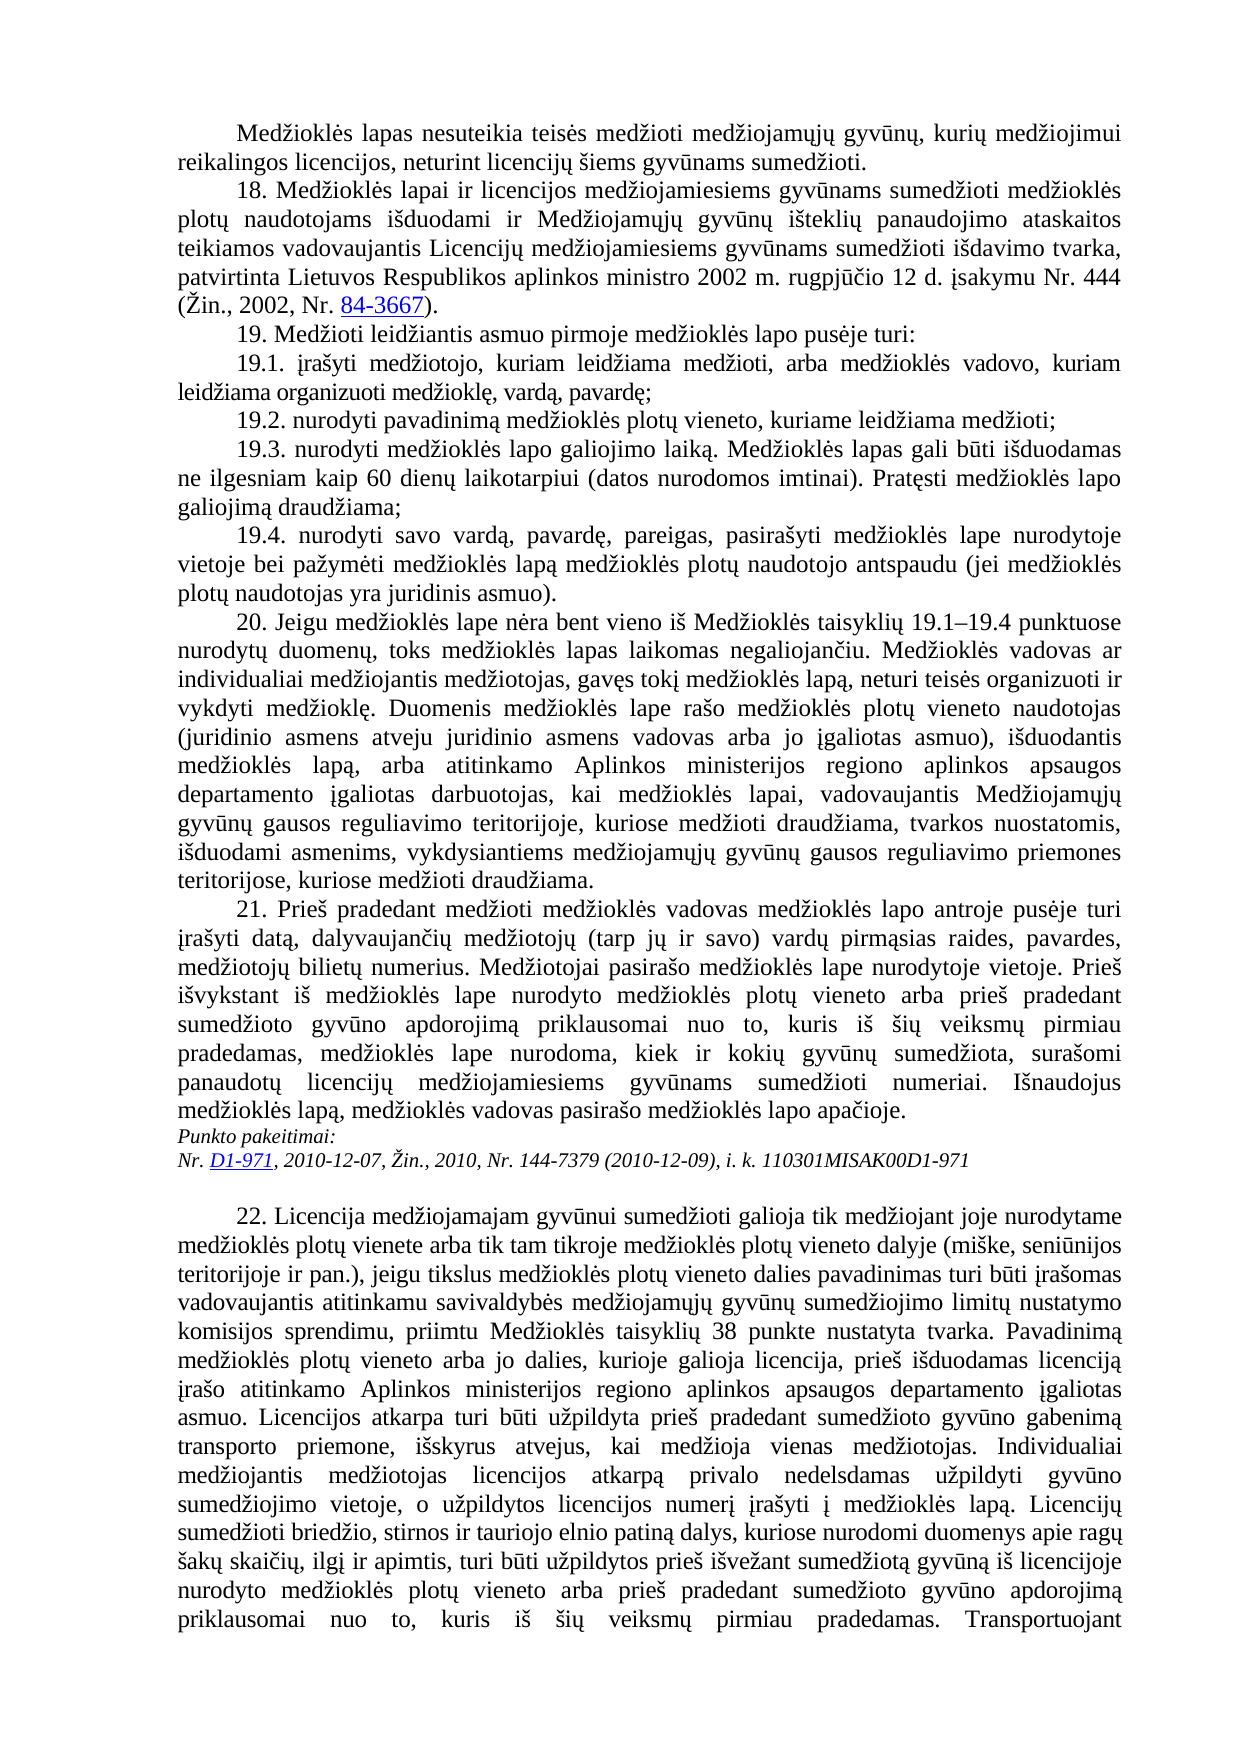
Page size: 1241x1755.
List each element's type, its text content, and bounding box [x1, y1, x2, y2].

text 22. Licencija medžiojamajam gyvūnui sumedžioti galioja tik medžiojant joje nurodytame medžioklės plotų vienete arba tik tam tikroje medžioklės plotų vieneto dalyje (miške, seniūnijos teritorijoje ir pan.), jeigu tikslus medžioklės plotų vieneto dalies pavadinimas turi būti įrašomas vadovaujantis atitinkamu savivaldybės medžiojamųjų gyvūnų sumedžiojimo limitų nustatymo komisijos sprendimu, priimtu Medžioklės taisyklių 38 punkte nustatyta tvarka. Pavadinimą medžioklės plotų vieneto arba jo dalies, kurioje galioja licencija, prieš išduodamas licenciją įrašo atitinkamo Aplinkos ministerijos regiono aplinkos apsaugos departamento įgaliotas asmuo. Licencijos atkarpa turi būti užpildyta prieš pradedant sumedžioto gyvūno gabenimą transporto priemone, išskyrus atvejus, kai medžioja vienas medžiotojas. Individualiai medžiojantis medžiotojas licencijos atkarpą privalo nedelsdamas užpildyti gyvūno sumedžiojimo vietoje, o užpildytos licencijos numerį įrašyti į medžioklės lapą. Licencijų sumedžioti briedžio, stirnos ir tauriojo elnio patiną dalys, kuriose nurodomi duomenys apie ragų šakų skaičių, ilgį ir apimtis, turi būti užpildytos prieš išvežant sumedžiotą gyvūną iš licencijoje nurodyto medžioklės plotų vieneto arba prieš pradedant sumedžioto gyvūno apdorojimą priklausomai nuo to, kuris iš šių veiksmų pirmiau pradedamas. Transportuojant [177, 1201, 1122, 1632]
text 18. Medžioklės lapai ir licencijos medžiojamiesiems gyvūnams sumedžioti medžioklės plotų naudotojams išduodami ir Medžiojamųjų gyvūnų išteklių panaudojimo ataskaitos teikiamos vadovaujantis Licencijų medžiojamiesiems gyvūnams sumedžioti išdavimo tvarka, patvirtinta Lietuvos Respublikos aplinkos ministro 2002 m. rugpjūčio 12 d. įsakymu Nr. 444 (Žin., 2002, Nr. 84-3667). [177, 176, 1122, 319]
text 19.1. įrašyti medžiotojo, kuriam leidžiama medžioti, arba medžioklės vadovo, kuriam leidžiama organizuoti medžioklę, vardą, pavardę; [177, 348, 1122, 406]
text 19.2. nurodyti pavadinimą medžioklės plotų vieneto, kuriame leidžiama medžioti; [177, 406, 1122, 434]
text 21. Prieš pradedant medžioti medžioklės vadovas medžioklės lapo antroje pusėje turi įrašyti datą, dalyvaujančių medžiotojų (tarp jų ir savo) vardų pirmąsias raides, pavardes, medžiotojų bilietų numerius. Medžiotojai pasirašo medžioklės lape nurodytoje vietoje. Prieš išvykstant iš medžioklės lape nurodyto medžioklės plotų vieneto arba prieš pradedant sumedžioto gyvūno apdorojimą priklausomai nuo to, kuris iš šių veiksmų pirmiau pradedamas, medžioklės lape nurodoma, kiek ir kokių gyvūnų sumedžiota, surašomi panaudotų licencijų medžiojamiesiems gyvūnams sumedžioti numeriai. Išnaudojus medžioklės lapą, medžioklės vadovas pasirašo medžioklės lapo apačioje. [177, 894, 1122, 1124]
text 19.3. nurodyti medžioklės lapo galiojimo laiką. Medžioklės lapas gali būti išduodamas ne ilgesniam kaip 60 dienų laikotarpiui (datos nurodomos imtinai). Pratęsti medžioklės lapo galiojimą draudžiama; [177, 434, 1122, 521]
text 19. Medžioti leidžiantis asmuo pirmoje medžioklės lapo pusėje turi: [177, 319, 1122, 348]
text Punkto pakeitimai: [177, 1124, 1122, 1148]
text 19.4. nurodyti savo vardą, pavardę, pareigas, pasirašyti medžioklės lape nurodytoje vietoje bei pažymėti medžioklės lapą medžioklės plotų naudotojo antspaudu (jei medžioklės plotų naudotojas yra juridinis asmuo). [177, 521, 1122, 607]
text Nr. D1-971, 2010-12-07, Žin., 2010, Nr. 144-7379 (2010-12-09), i. k. 110301MISAK00D1-971 [177, 1148, 1122, 1172]
text Medžioklės lapas nesuteikia teisės medžioti medžiojamųjų gyvūnų, kurių medžiojimui reikalingos licencijos, neturint licencijų šiems gyvūnams sumedžioti. [177, 118, 1122, 176]
text 20. Jeigu medžioklės lape nėra bent vieno iš Medžioklės taisyklių 19.1–19.4 punktuose nurodytų duomenų, toks medžioklės lapas laikomas negaliojančiu. Medžioklės vadovas ar individualiai medžiojantis medžiotojas, gavęs tokį medžioklės lapą, neturi teisės organizuoti ir vykdyti medžioklę. Duomenis medžioklės lape rašo medžioklės plotų vieneto naudotojas (juridinio asmens atveju juridinio asmens vadovas arba jo įgaliotas asmuo), išduodantis medžioklės lapą, arba atitinkamo Aplinkos ministerijos regiono aplinkos apsaugos departamento įgaliotas darbuotojas, kai medžioklės lapai, vadovaujantis Medžiojamųjų gyvūnų gausos reguliavimo teritorijoje, kuriose medžioti draudžiama, tvarkos nuostatomis, išduodami asmenims, vykdysiantiems medžiojamųjų gyvūnų gausos reguliavimo priemones teritorijose, kuriose medžioti draudžiama. [177, 607, 1122, 894]
